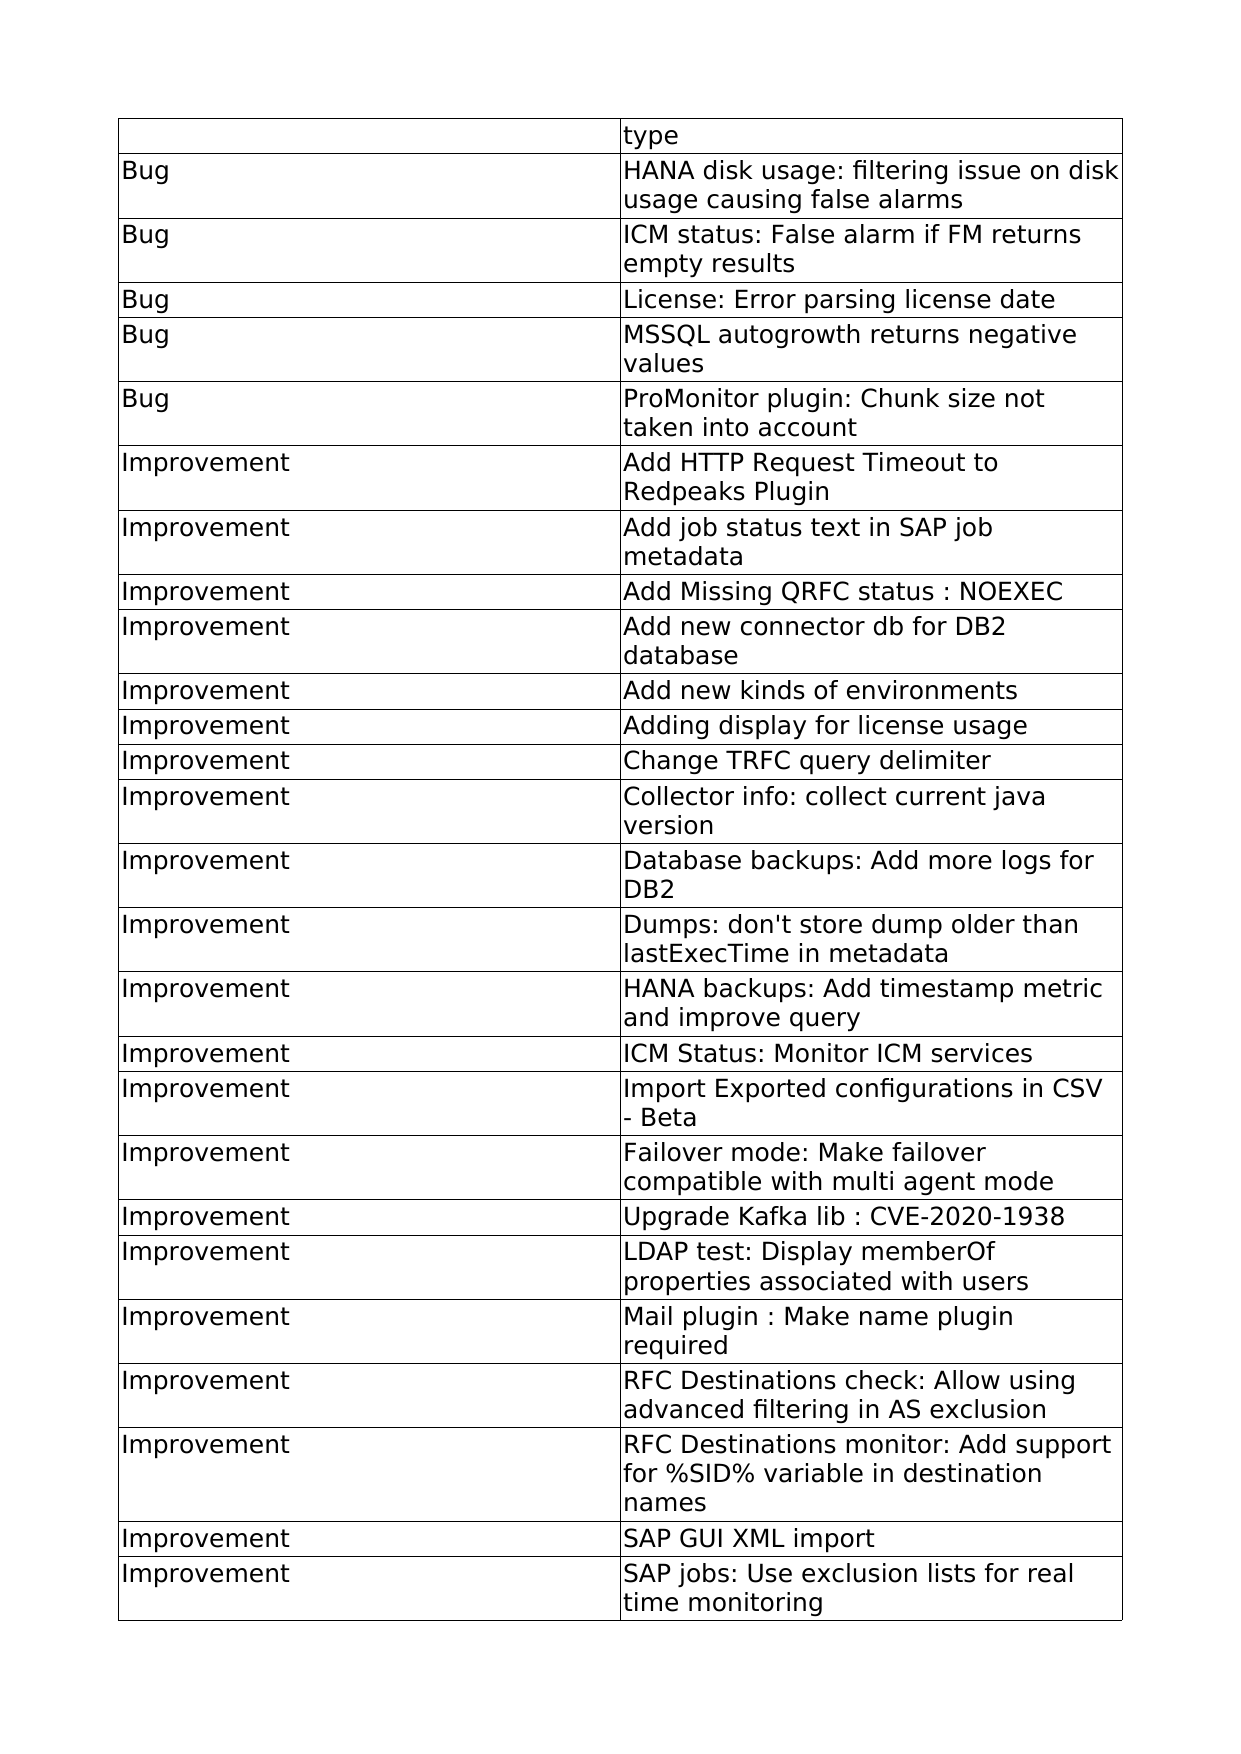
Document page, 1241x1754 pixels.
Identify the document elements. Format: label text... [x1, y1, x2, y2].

table_cell Improvement [119, 1522, 620, 1556]
table_cell [119, 119, 620, 153]
table_cell Improvement [119, 575, 620, 609]
table_cell Mail plugin : Make name plugin required [621, 1300, 1122, 1363]
table_cell Improvement [119, 908, 620, 971]
table_cell Improvement [119, 1236, 620, 1299]
table_cell RFC Destinations check: Allow using advanced filtering in AS exclusion [621, 1364, 1122, 1427]
table_cell Improvement [119, 844, 620, 907]
table_cell SAP GUI XML import [621, 1522, 1122, 1556]
table_cell Improvement [119, 1557, 620, 1620]
table_cell Change TRFC query delimiter [621, 745, 1122, 779]
table_cell ProMonitor plugin: Chunk size not taken into account [621, 382, 1122, 445]
table_cell HANA disk usage: filtering issue on disk usage causing false alarms [621, 154, 1122, 217]
table_cell Bug [119, 283, 620, 317]
table_cell Collector info: collect current java version [621, 780, 1122, 843]
table_cell RFC Destinations monitor: Add support for %SID% variable in destination names [621, 1428, 1122, 1521]
table_cell Add Missing QRFC status : NOEXEC [621, 575, 1122, 609]
table_cell Improvement [119, 780, 620, 843]
table_cell MSSQL autogrowth returns negative values [621, 318, 1122, 381]
table_cell Upgrade Kafka lib : CVE-2020-1938 [621, 1200, 1122, 1234]
table_cell Bug [119, 154, 620, 217]
table_cell ICM Status: Monitor ICM services [621, 1037, 1122, 1071]
table_cell Improvement [119, 745, 620, 779]
table_cell Improvement [119, 972, 620, 1036]
table_cell Improvement [119, 610, 620, 673]
table_cell Improvement [119, 1037, 620, 1071]
table_cell License: Error parsing license date [621, 283, 1122, 317]
table_cell Bug [119, 219, 620, 282]
table_cell Improvement [119, 674, 620, 708]
table_cell Improvement [119, 1072, 620, 1135]
table_cell Add HTTP Request Timeout to Redpeaks Plugin [621, 446, 1122, 510]
table_cell Improvement [119, 446, 620, 510]
table_cell Improvement [119, 511, 620, 574]
table_cell Bug [119, 382, 620, 445]
table_cell Add new connector db for DB2 database [621, 610, 1122, 673]
table_cell Database backups: Add more logs for DB2 [621, 844, 1122, 907]
table_cell ICM status: False alarm if FM returns empty results [621, 219, 1122, 282]
table_cell Add new kinds of environments [621, 674, 1122, 708]
table_cell Bug [119, 318, 620, 381]
table_cell LDAP test: Display memberOf properties associated with users [621, 1236, 1122, 1299]
table_cell type [621, 119, 1122, 153]
table_cell Improvement [119, 1136, 620, 1199]
table_cell Import Exported configurations in CSV - Beta [621, 1072, 1122, 1135]
table_cell Failover mode: Make failover compatible with multi agent mode [621, 1136, 1122, 1199]
table_cell Improvement [119, 710, 620, 743]
table_cell Adding display for license usage [621, 710, 1122, 743]
table_cell SAP jobs: Use exclusion lists for real time monitoring [621, 1557, 1122, 1620]
table_cell Improvement [119, 1364, 620, 1427]
table_cell Improvement [119, 1200, 620, 1234]
table_cell HANA backups: Add timestamp metric and improve query [621, 972, 1122, 1036]
table_cell Dumps: don't store dump older than lastExecTime in metadata [621, 908, 1122, 971]
table_cell Improvement [119, 1300, 620, 1363]
table_cell Improvement [119, 1428, 620, 1521]
table_cell Add job status text in SAP job metadata [621, 511, 1122, 574]
